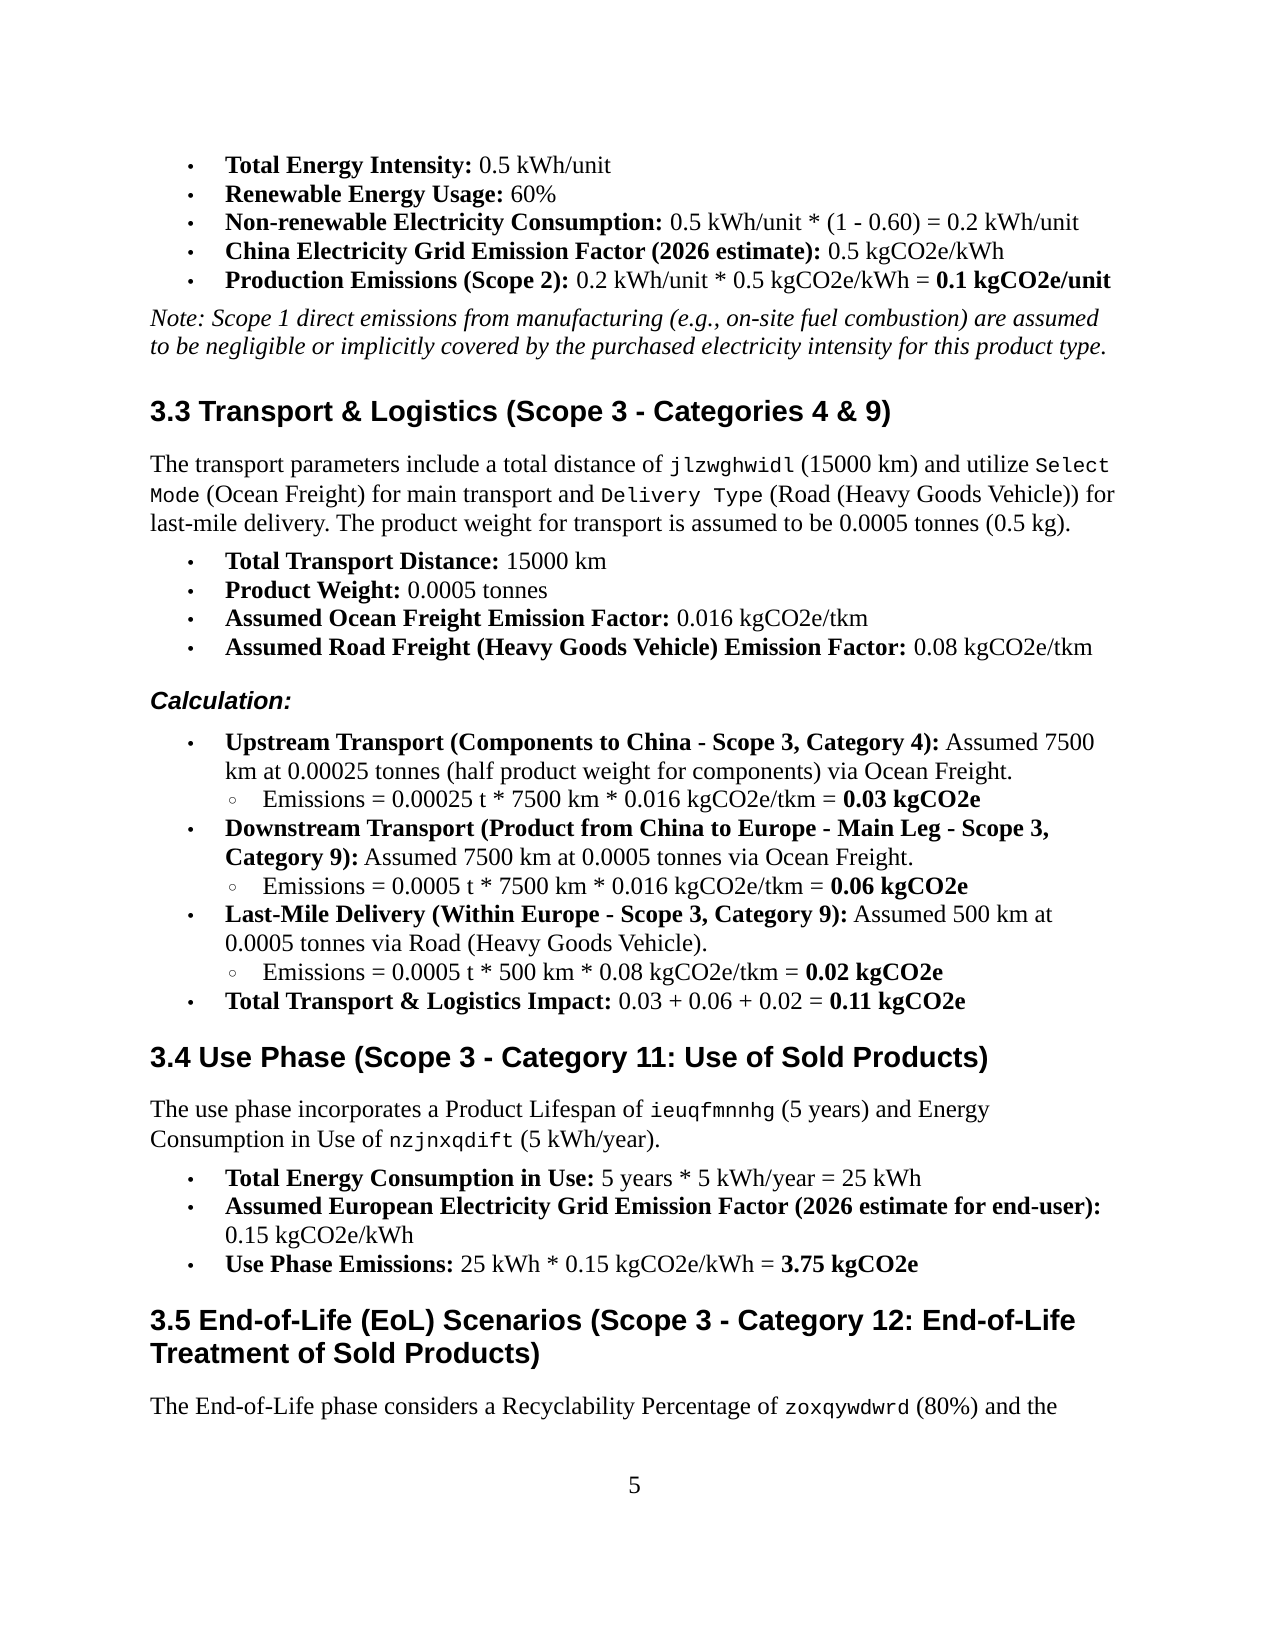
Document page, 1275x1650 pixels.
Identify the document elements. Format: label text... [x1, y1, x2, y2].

text Note: Scope 1 direct emissions from manufacturing (e.g., on-site fuel combustion) are assumed to be negligible or implicitly covered by the purchased electricity intensity for this product type. [150, 303, 1125, 360]
text The use phase incorporates a Product Lifespan of ieuqfmnnhg (5 years) and Energy Consumption in Use of nzjnxqdift (5 kWh/year). [150, 1094, 1125, 1154]
list Assumed Road Freight (Heavy Goods Vehicle) Emission Factor: 0.08 kgCO2e/tkm [187, 632, 1125, 661]
list Emissions = 0.0005 t * 500 km * 0.08 kgCO2e/tkm = 0.02 kgCO2e [225, 957, 1125, 986]
list Emissions = 0.0005 t * 7500 km * 0.016 kgCO2e/tkm = 0.06 kgCO2e [225, 871, 1125, 899]
list Assumed European Electricity Grid Emission Factor (2026 estimate for end-user): 0.15 kgCO2e/kWh [187, 1191, 1125, 1249]
list Emissions = 0.00025 t * 7500 km * 0.016 kgCO2e/tkm = 0.03 kgCO2e [225, 784, 1125, 813]
list Downstream Transport (Product from China to Europe - Main Leg - Scope 3, Category 9): Assumed 7500 km at 0.0005 tonnes via Ocean Freight. [187, 813, 1125, 871]
text The transport parameters include a total distance of jlzwghwidl (15000 km) and utilize Select Mode (Ocean Freight) for main transport and Delivery Type (Road (Heavy Goods Vehicle)) for last-mile delivery. The product weight for transport is assumed to be 0.0005 tonnes (0.5 kg). [150, 449, 1125, 537]
list Use Phase Emissions: 25 kWh * 0.15 kgCO2e/kWh = 3.75 kgCO2e [187, 1249, 1125, 1278]
list Assumed Ocean Freight Emission Factor: 0.016 kgCO2e/tkm [187, 603, 1125, 632]
list Product Weight: 0.0005 tonnes [187, 575, 1125, 603]
list Total Transport Distance: 15000 km [187, 546, 1125, 575]
list Upstream Transport (Components to China - Scope 3, Category 4): Assumed 7500 km at 0.00025 tonnes (half product weight for components) via Ocean Freight. [187, 727, 1125, 784]
subtitle 3.4 Use Phase (Scope 3 - Category 11: Use of Sold Products) [150, 1039, 1125, 1073]
text The End-of-Life phase considers a Recyclability Percentage of zoxqywdwrd (80%) and the [150, 1391, 1125, 1421]
list Renewable Energy Usage: 60% [187, 179, 1125, 207]
list Non-renewable Electricity Consumption: 0.5 kWh/unit * (1 - 0.60) = 0.2 kWh/unit [187, 207, 1125, 236]
subtitle Calculation: [150, 686, 1125, 714]
list Last-Mile Delivery (Within Europe - Scope 3, Category 9): Assumed 500 km at 0.0005 tonnes via Road (Heavy Goods Vehicle). [187, 899, 1125, 957]
list Total Transport & Logistics Impact: 0.03 + 0.06 + 0.02 = 0.11 kgCO2e [187, 986, 1125, 1014]
list Total Energy Consumption in Use: 5 years * 5 kWh/year = 25 kWh [187, 1163, 1125, 1191]
list China Electricity Grid Emission Factor (2026 estimate): 0.5 kgCO2e/kWh [187, 236, 1125, 265]
list Total Energy Intensity: 0.5 kWh/unit [187, 150, 1125, 179]
list Production Emissions (Scope 2): 0.2 kWh/unit * 0.5 kgCO2e/kWh = 0.1 kgCO2e/unit [187, 265, 1125, 294]
subtitle 3.3 Transport & Logistics (Scope 3 - Categories 4 & 9) [150, 394, 1125, 428]
subtitle 3.5 End-of-Life (EoL) Scenarios (Scope 3 - Category 12: End-of-Life Treatment of Sold Products) [150, 1303, 1125, 1370]
